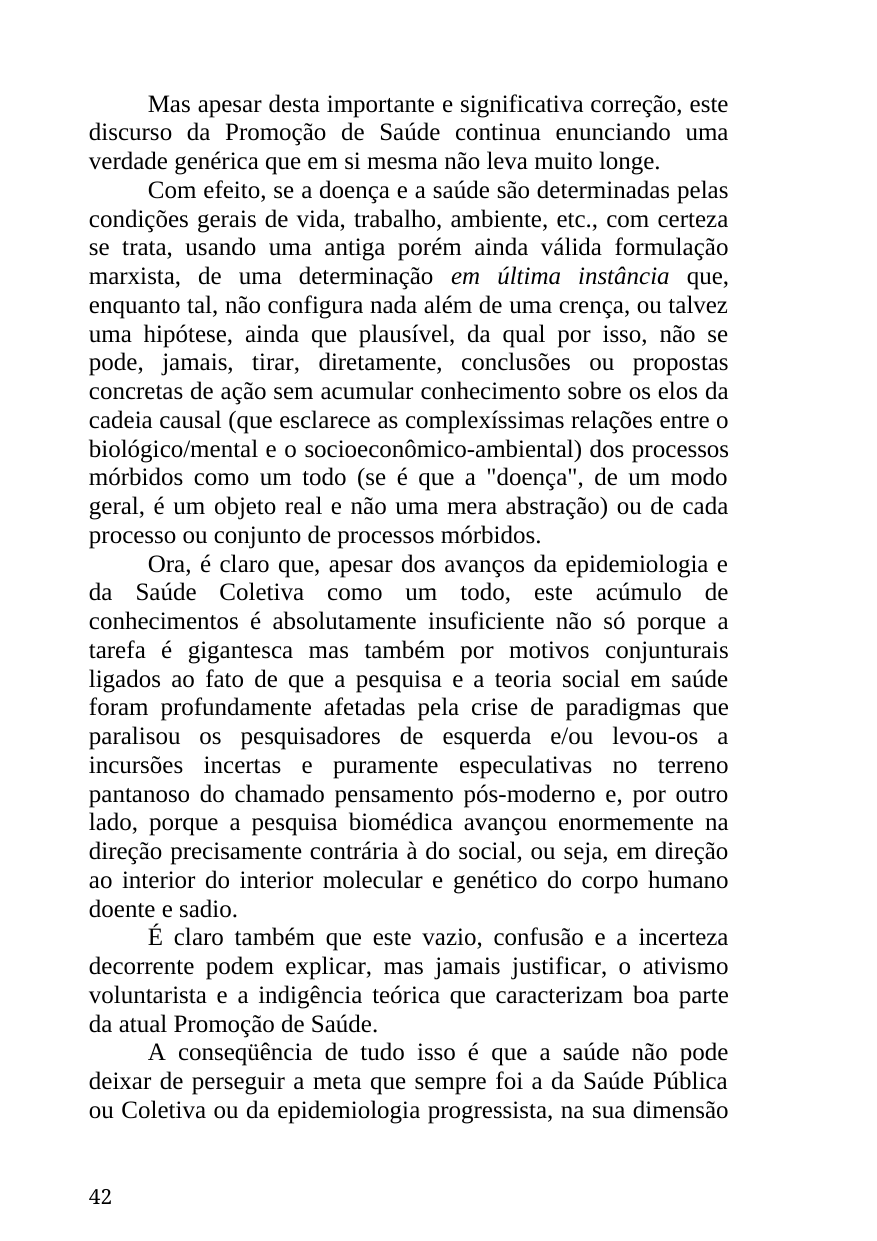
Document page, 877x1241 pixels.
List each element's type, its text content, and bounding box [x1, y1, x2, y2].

text Mas apesar desta importante e significativa correção, este discurso da Promoção de Saúde continua enunciando uma verdade genérica que em si mesma não leva muito longe. [89, 89, 729, 175]
text Ora, é claro que, apesar dos avanços da epidemiologia e da Saúde Coletiva como um todo, este acúmulo de conhecimentos é absolutamente insuficiente não só porque a tarefa é gigantesca mas também por motivos conjunturais ligados ao fato de que a pesquisa e a teoria social em saúde foram profundamente afetadas pela crise de paradigmas que paralisou os pesquisadores de esquerda e/ou levou-os a incursões incertas e puramente especulativas no terreno pantanoso do chamado pensamento pós-moderno e, por outro lado, porque a pesquisa biomédica avançou enormemente na direção precisamente contrária à do social, ou seja, em direção ao interior do interior molecular e genético do corpo humano doente e sadio. [89, 549, 729, 922]
text A conseqüência de tudo isso é que a saúde não pode deixar de perseguir a meta que sempre foi a da Saúde Pública ou Coletiva ou da epidemiologia progressista, na sua dimensão [89, 1037, 729, 1124]
text É claro também que este vazio, confusão e a incerteza decorrente podem explicar, mas jamais justificar, o ativismo voluntarista e a indigência teórica que caracterizam boa parte da atual Promoção de Saúde. [89, 922, 729, 1037]
text Com efeito, se a doença e a saúde são determinadas pelas condições gerais de vida, trabalho, ambiente, etc., com certeza se trata, usando uma antiga porém ainda válida formulação marxista, de uma determinação em última instância que, enquanto tal, não configura nada além de uma crença, ou talvez uma hipótese, ainda que plausível, da qual por isso, não se pode, jamais, tirar, diretamente, conclusões ou propostas concretas de ação sem acumular conhecimento sobre os elos da cadeia causal (que esclarece as complexíssimas relações entre o biológico/mental e o socioeconômico-ambien­tal) dos processos mórbidos como um todo (se é que a "doença", de um modo geral, é um objeto real e não uma mera abstração) ou de cada processo ou conjunto de processos mórbidos. [89, 175, 729, 549]
